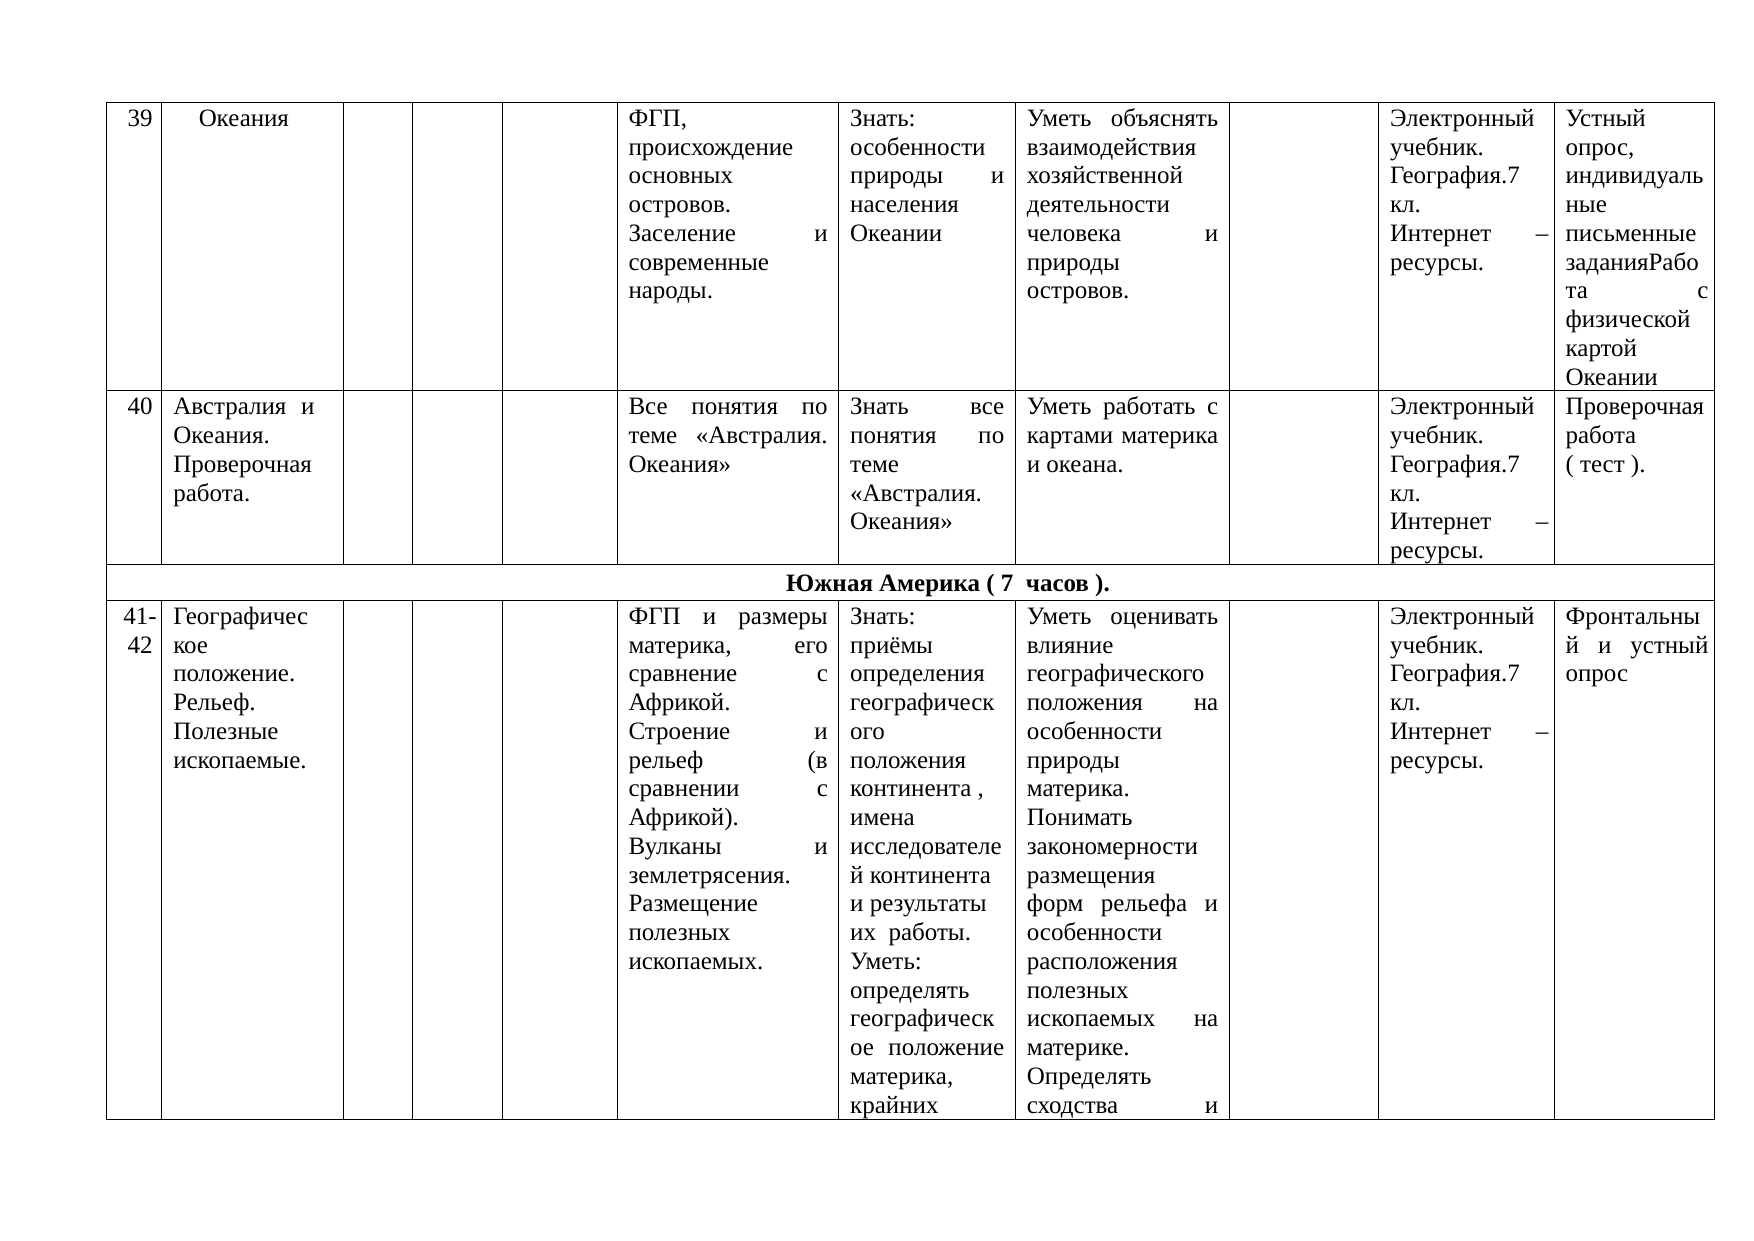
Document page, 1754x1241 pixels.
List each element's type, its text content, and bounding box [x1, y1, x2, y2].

table_cell Проверочная работа ( тест ). [1555, 391, 1714, 564]
table_cell 39 [107, 103, 161, 390]
table_cell [344, 103, 412, 390]
table_cell Знать: приёмы определения географического положения континента , имена исследователей континента и результаты их работы. Уметь: определять географическое положение материка, крайних [839, 601, 1015, 1118]
table_cell Знать все понятия по теме «Австралия. Океания» [839, 391, 1015, 564]
table_cell 40 [107, 391, 161, 564]
table_cell Электронный учебник. География.7 кл. Интернет – ресурсы. [1379, 103, 1554, 390]
table_cell [1230, 103, 1378, 390]
table_cell [1230, 391, 1378, 564]
table_cell Географическое положение. Рельеф. Полезные ископаемые. [162, 601, 343, 1118]
table_cell [1230, 601, 1378, 1118]
table_cell Электронный учебник. География.7 кл. Интернет – ресурсы. [1379, 391, 1554, 564]
table_cell [503, 391, 617, 564]
table_cell ФГП и размеры материка, его сравнение с Африкой. Строение и рельеф (в сравнении с Африкой). Вулканы и землетрясения. Размещение полезных ископаемых. [618, 601, 838, 1118]
table_cell Устный опрос, индивидуальные письменные заданияРабота с физической картой Океании [1555, 103, 1714, 390]
table_cell [344, 391, 412, 564]
table_cell [413, 391, 502, 564]
table_cell Уметь работать с картами материка и океана. [1016, 391, 1229, 564]
table_cell Электронный учебник. География.7 кл. Интернет – ресурсы. [1379, 601, 1554, 1118]
table_cell [344, 601, 412, 1118]
table_cell Знать: особенности природы и населения Океании [839, 103, 1015, 390]
table_cell Австралия и Океания. Проверочная работа. [162, 391, 343, 564]
table_cell Южная Америка ( 7 часов ). [107, 565, 1714, 600]
table_cell [413, 601, 502, 1118]
table_cell 41-42 [107, 601, 161, 1118]
table_cell [413, 103, 502, 390]
table_cell Уметь оценивать влияние географического положения на особенности природы материка. Понимать закономерности размещения форм рельефа и особенности расположения полезных ископаемых на материке. Определять сходства и [1016, 601, 1229, 1118]
table_cell Все понятия по теме «Австралия. Океания» [618, 391, 838, 564]
table_cell ФГП, происхождение основных островов. Заселение и современные народы. [618, 103, 838, 390]
table_cell [503, 103, 617, 390]
table_cell Океания [162, 103, 343, 390]
table_cell Уметь объяснять взаимодействия хозяйственной деятельности человека и природы островов. [1016, 103, 1229, 390]
table_cell Фронтальный и устный опрос [1555, 601, 1714, 1118]
table_cell [503, 601, 617, 1118]
